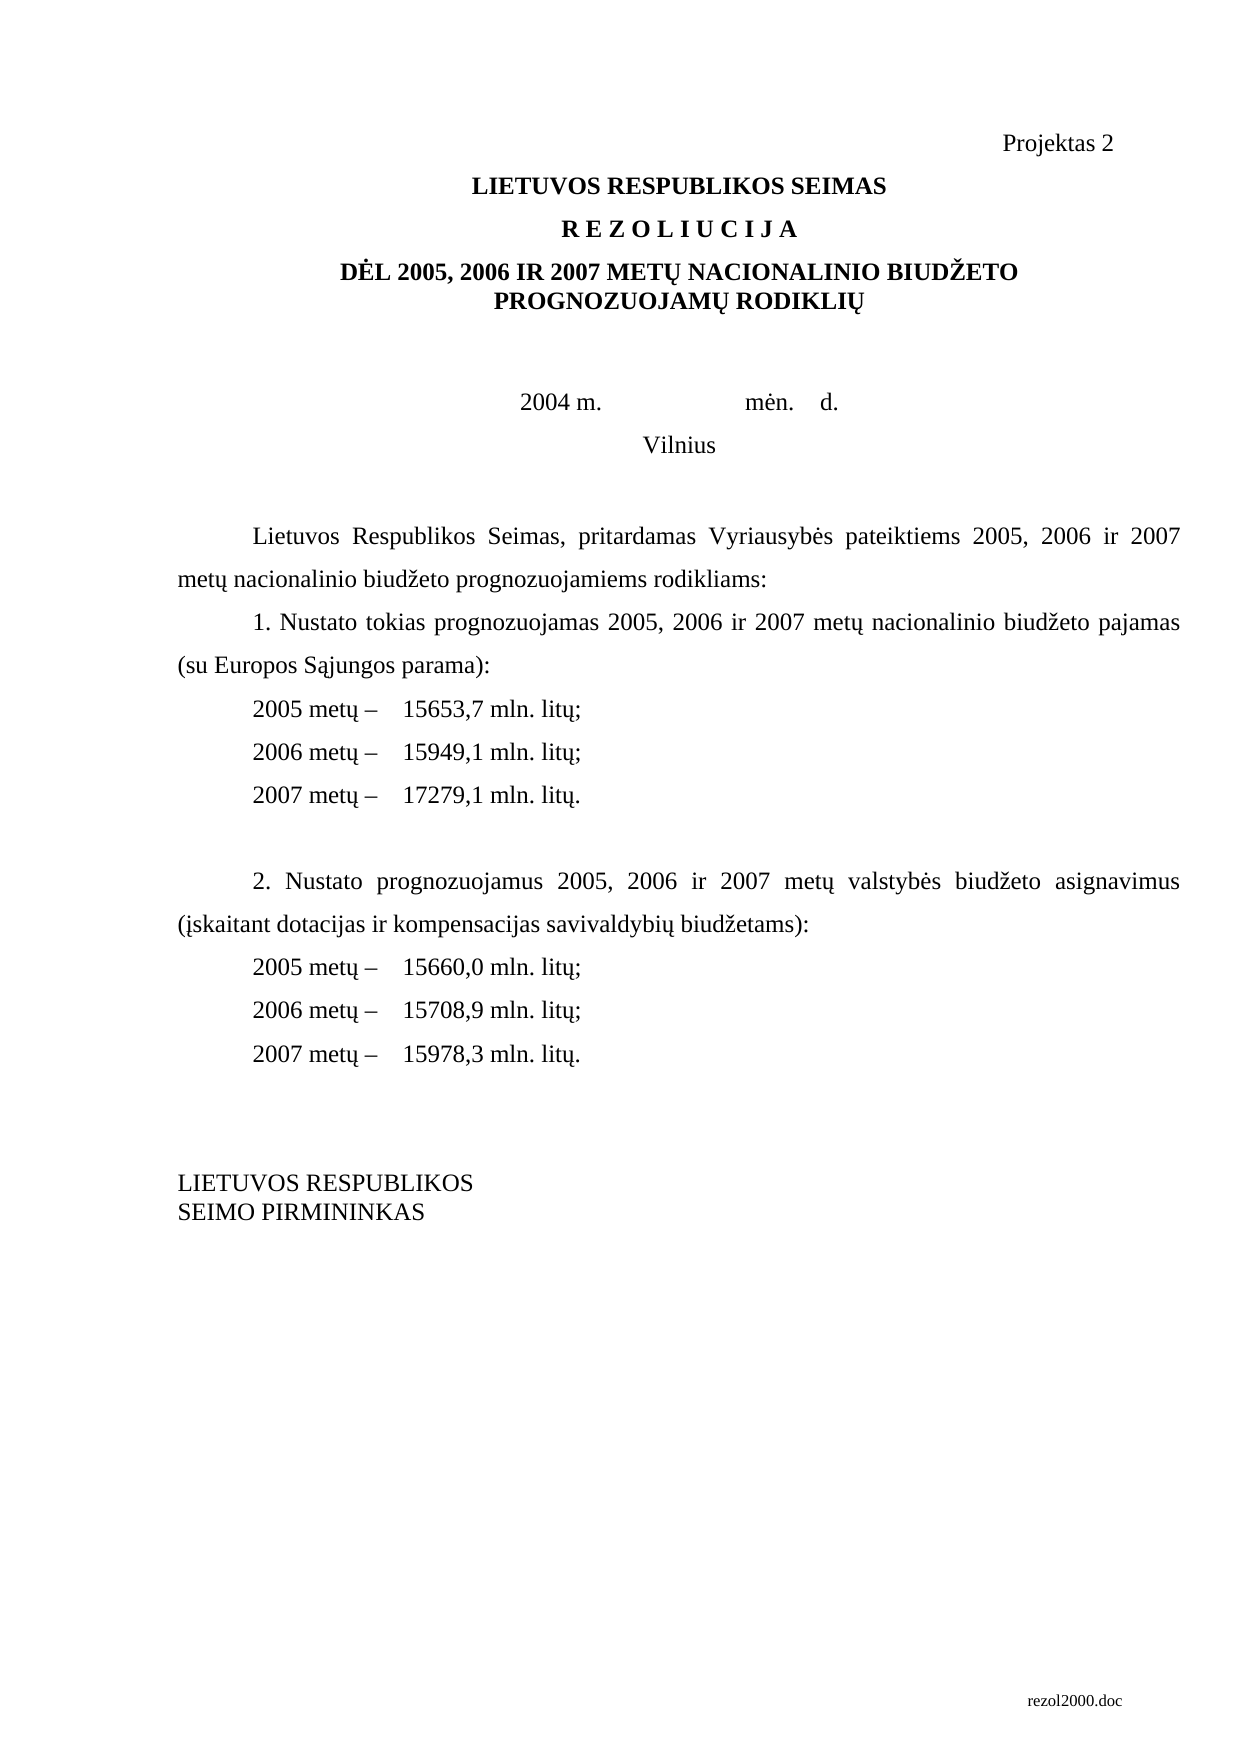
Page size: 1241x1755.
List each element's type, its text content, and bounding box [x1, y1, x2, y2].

text PROGNOZUOJAMŲ RODIKLIŲ [177, 286, 1181, 315]
text Vilnius [177, 430, 1181, 459]
text 2006 metų – 15949,1 mln. litų; [177, 737, 1181, 766]
text 2004 m. mėn. d. [177, 387, 1181, 416]
text 2005 metų – 15660,0 mln. litų; [177, 952, 1181, 981]
text LIETUVOS RESPUBLIKOS SEIMAS [177, 171, 1181, 200]
text LIETUVOS RESPUBLIKOS [177, 1168, 1181, 1197]
text 2. Nustato prognozuojamus 2005, 2006 ir 2007 metų valstybės biudžeto asignavimus (įskaitant dotacijas ir kompensacijas savivaldybių biudžetams): [177, 866, 1181, 938]
text 1. Nustato tokias prognozuojamas 2005, 2006 ir 2007 metų nacionalinio biudžeto pajamas (su Europos Sąjungos parama): [177, 607, 1181, 679]
text R E Z O L I U C I J A [177, 214, 1181, 243]
text DĖL 2005, 2006 IR 2007 METŲ NACIONALINIO BIUDŽETO [177, 257, 1181, 286]
text 2007 metų – 17279,1 mln. litų. [177, 780, 1181, 809]
text 2007 metų – 15978,3 mln. litų. [177, 1039, 1181, 1067]
text Projektas 2 [177, 128, 1181, 157]
text Lietuvos Respublikos Seimas, pritardamas Vyriausybės pateiktiems 2005, 2006 ir 2007 metų nacionalinio biudžeto prognozuojamiems rodikliams: [177, 521, 1181, 593]
text SEIMO PIRMININKAS [177, 1197, 1181, 1226]
text 2005 metų – 15653,7 mln. litų; [177, 694, 1181, 722]
text 2006 metų – 15708,9 mln. litų; [177, 996, 1181, 1024]
